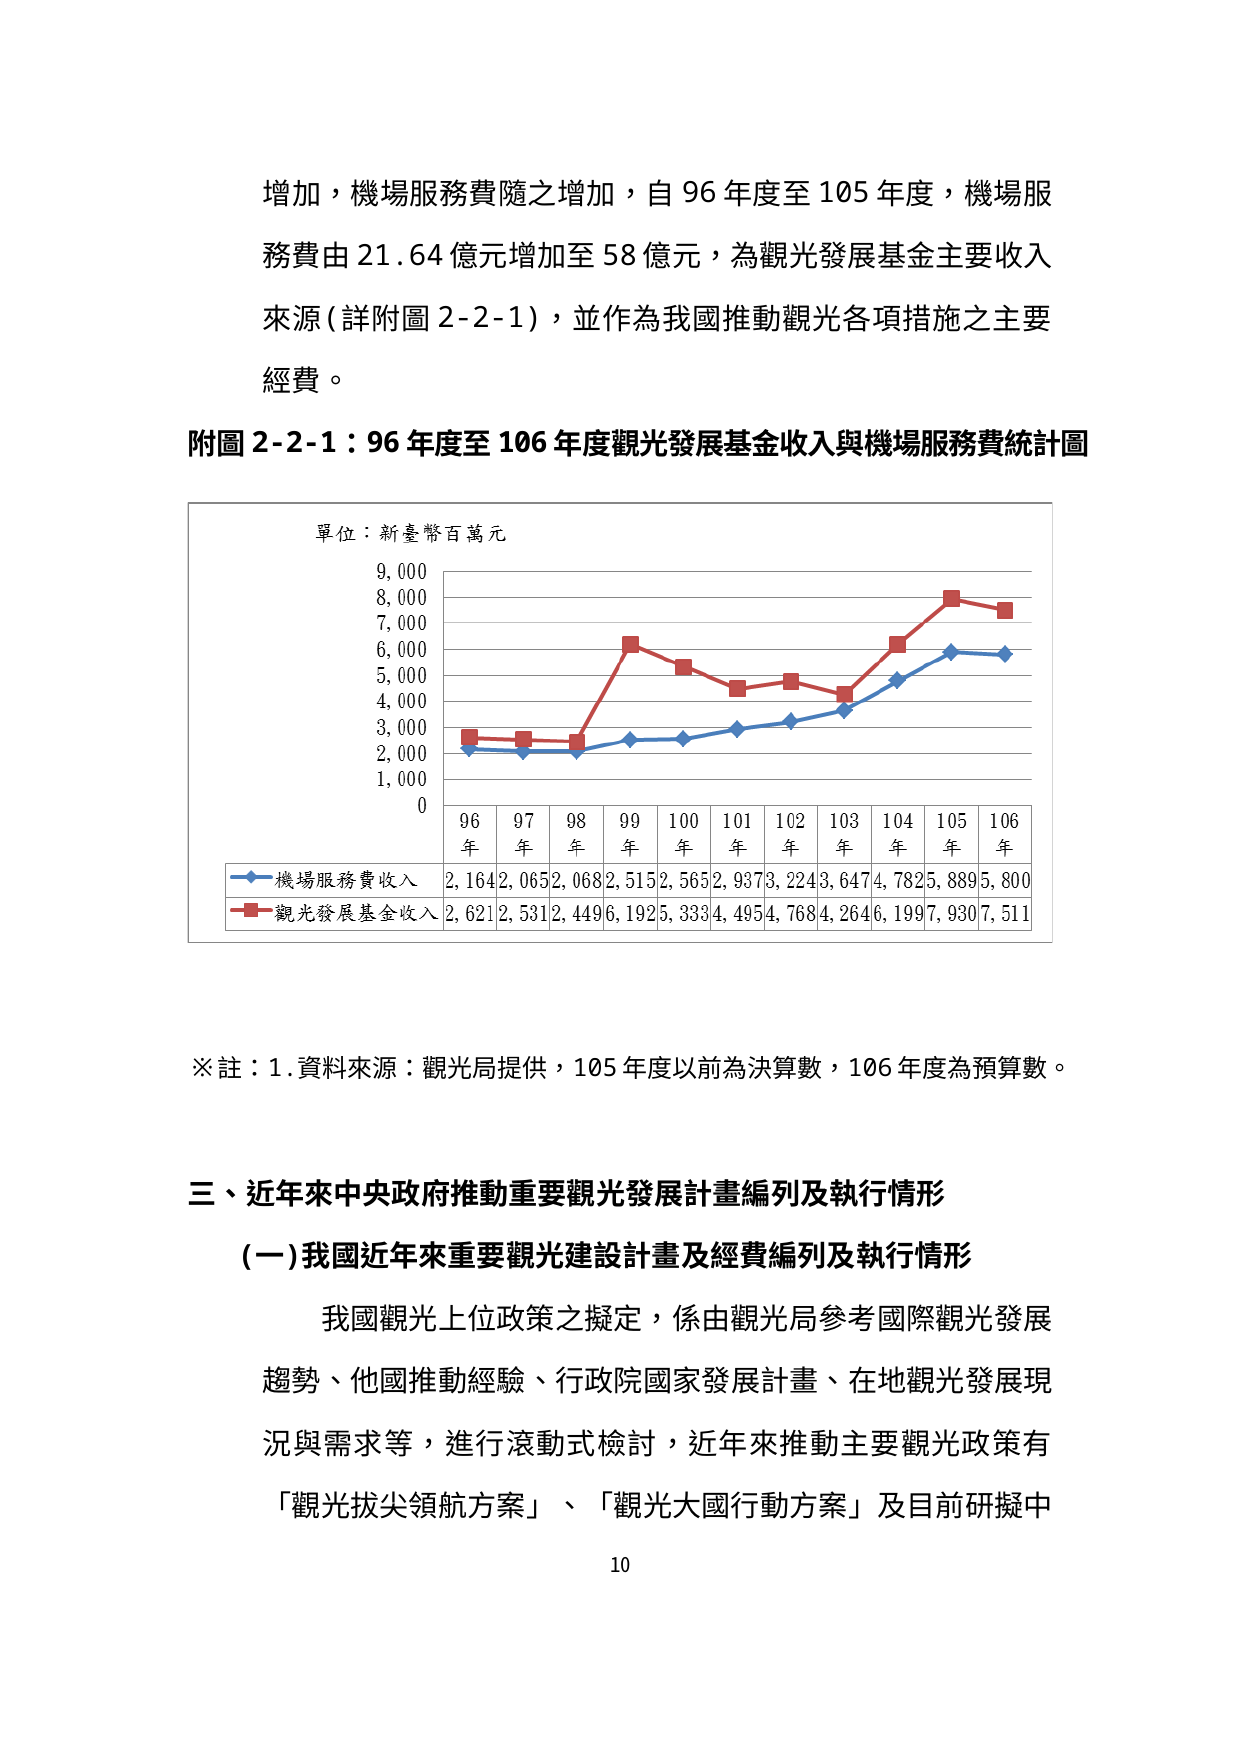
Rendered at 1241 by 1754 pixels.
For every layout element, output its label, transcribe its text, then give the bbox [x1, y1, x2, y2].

text ※註：1.資料來源：觀光局提供，105年度以前為決算數，106年度為預算數。 [187, 1025, 1053, 1087]
text 三、近年來中央政府推動重要觀光發展計畫編列及執行情形 [187, 1150, 1053, 1212]
text (一)我國近年來重要觀光建設計畫及經費編列及執行情形 [237, 1212, 1053, 1275]
text 我國觀光上位政策之擬定，係由觀光局參考國際觀光發展趨勢、他國推動經驗、行政院國家發展計畫、在地觀光發展現況與需求等，進行滾動式檢討，近年來推動主要觀光政策有「觀光拔尖領航方案」、「觀光大國行動方案」及目前研擬中 [262, 1275, 1053, 1525]
text 依據發展觀光條例第38條第1項規定：「為加強機場服務及設施，發展觀光產業，得收取出境航空旅客之機場服務費；其收費繳納方法、免收服務費對象及相關作業方式之辦法，由中央主管機關擬訂，報請行政院核定之。」另國際機場園區發展條例施行細則第7條規定：「本條例第15條規定機場公司收取之機場服務費分配方式如下：一、百分之50分配予觀光發展基金。二、百分之50分配予機場公司，並應全部用於機場專用區及機場專用區相關建設。」近年來由於來臺旅客人數增加，機場服務費隨之增加，自96年度至105年度，機場服務費由21.64億元增加至58億元，為觀光發展基金主要收入來源(詳附圖2-2-1)，並作為我國推動觀光各項措施之主要經費。 [262, 150, 1053, 400]
text 附圖2-2-1：96年度至106年度觀光發展基金收入與機場服務費統計圖 [187, 400, 1090, 462]
